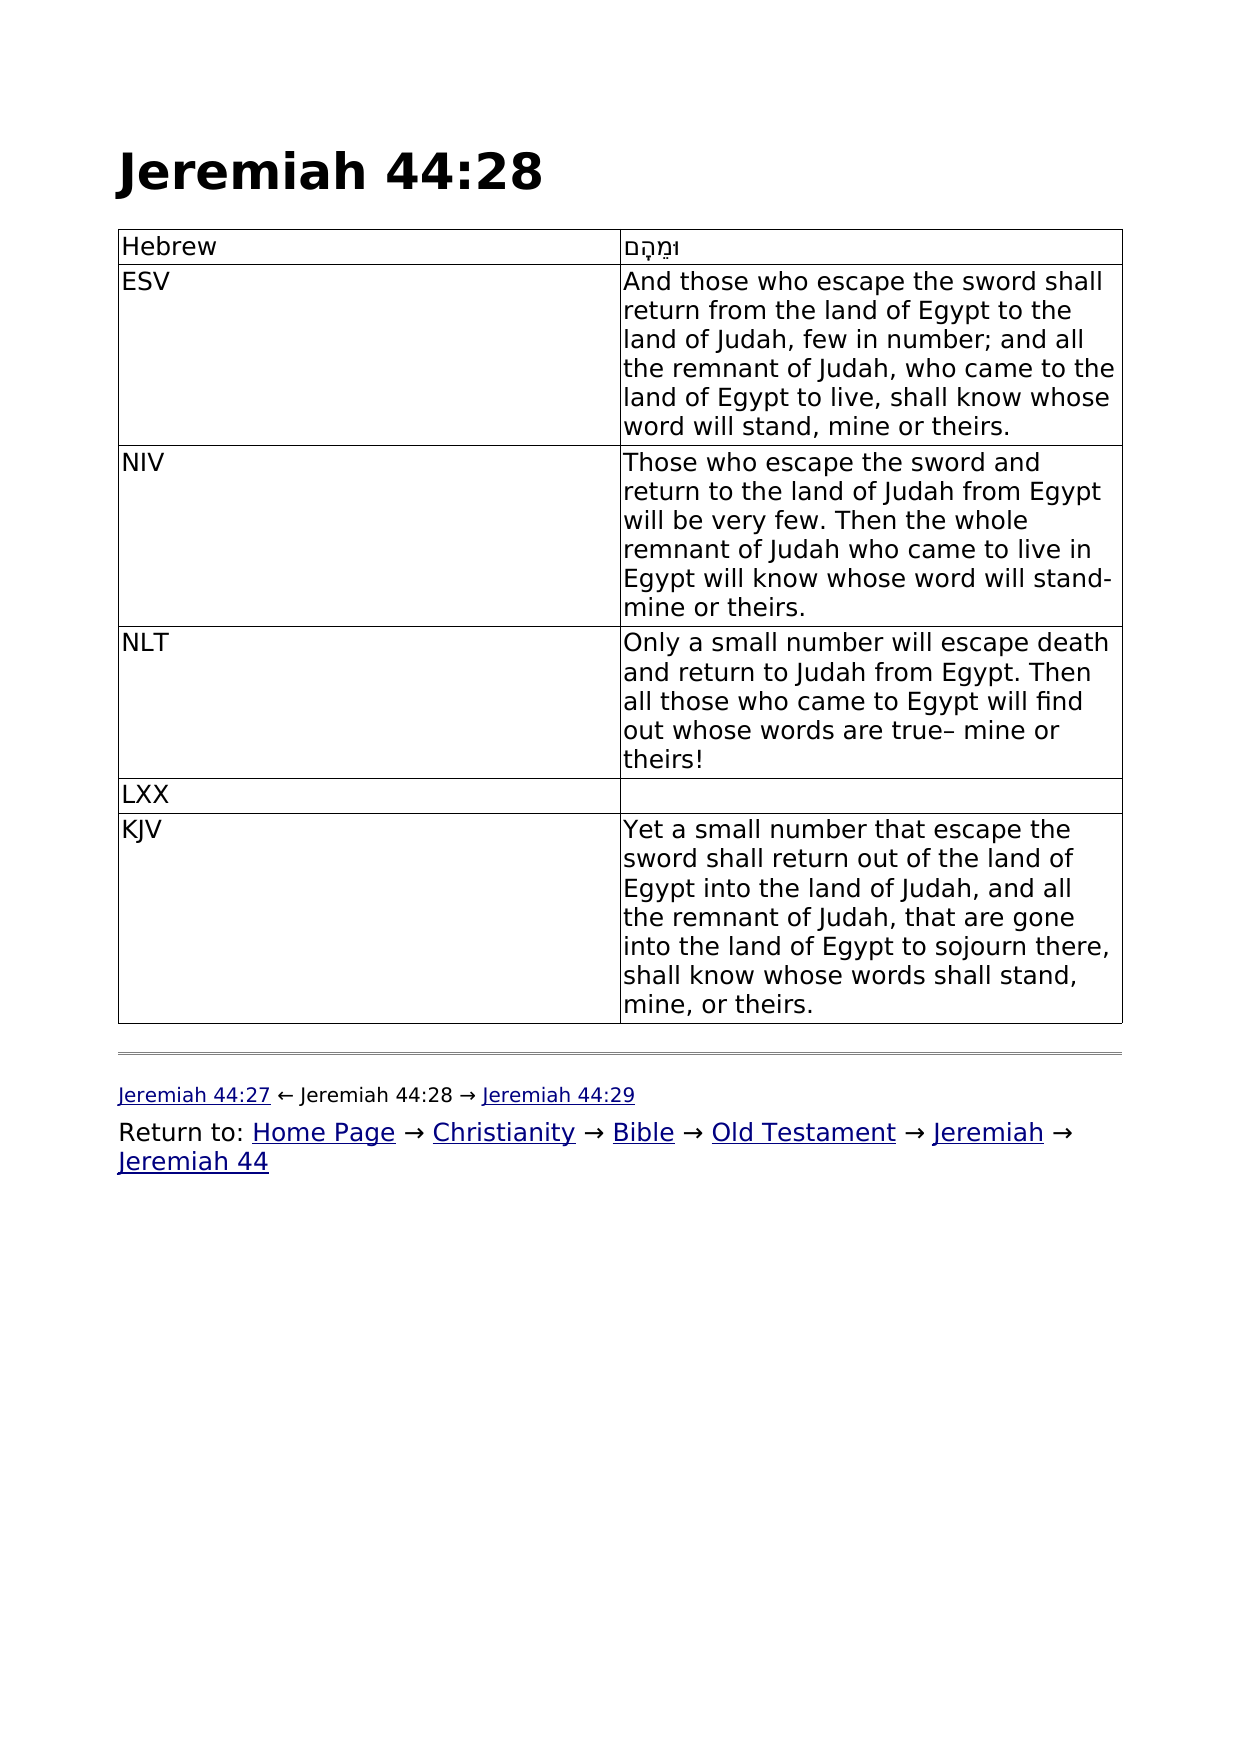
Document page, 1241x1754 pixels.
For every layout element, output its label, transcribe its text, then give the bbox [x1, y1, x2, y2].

text Return to: Home Page → Christianity → Bible → Old Testament → Jeremiah → Jeremiah 44 [118, 1118, 1122, 1176]
table_cell KJV [119, 814, 620, 1023]
table_cell Only a small number will escape death and return to Judah from Egypt. Then all those who came to Egypt will find out whose words are true– mine or theirs! [621, 627, 1122, 777]
table_header וּמֵהֶֽם [621, 230, 1122, 264]
table_header Hebrew [119, 230, 620, 264]
table_cell And those who escape the sword shall return from the land of Egypt to the land of Judah, few in number; and all the remnant of Judah, who came to the land of Egypt to live, shall know whose word will stand, mine or theirs. [621, 265, 1122, 445]
table_cell NIV [119, 446, 620, 626]
table_cell NLT [119, 627, 620, 777]
table_cell LXX [119, 779, 620, 812]
table_cell Those who escape the sword and return to the land of Judah from Egypt will be very few. Then the whole remnant of Judah who came to live in Egypt will know whose word will stand-mine or theirs. [621, 446, 1122, 626]
text Jeremiah 44:27 ← Jeremiah 44:28 → Jeremiah 44:29 [118, 1084, 1122, 1118]
subtitle Jeremiah 44:28 [118, 143, 1122, 201]
table_cell [621, 779, 1122, 812]
table_cell ESV [119, 265, 620, 445]
table_cell Yet a small number that escape the sword shall return out of the land of Egypt into the land of Judah, and all the remnant of Judah, that are gone into the land of Egypt to sojourn there, shall know whose words shall stand, mine, or theirs. [621, 814, 1122, 1023]
